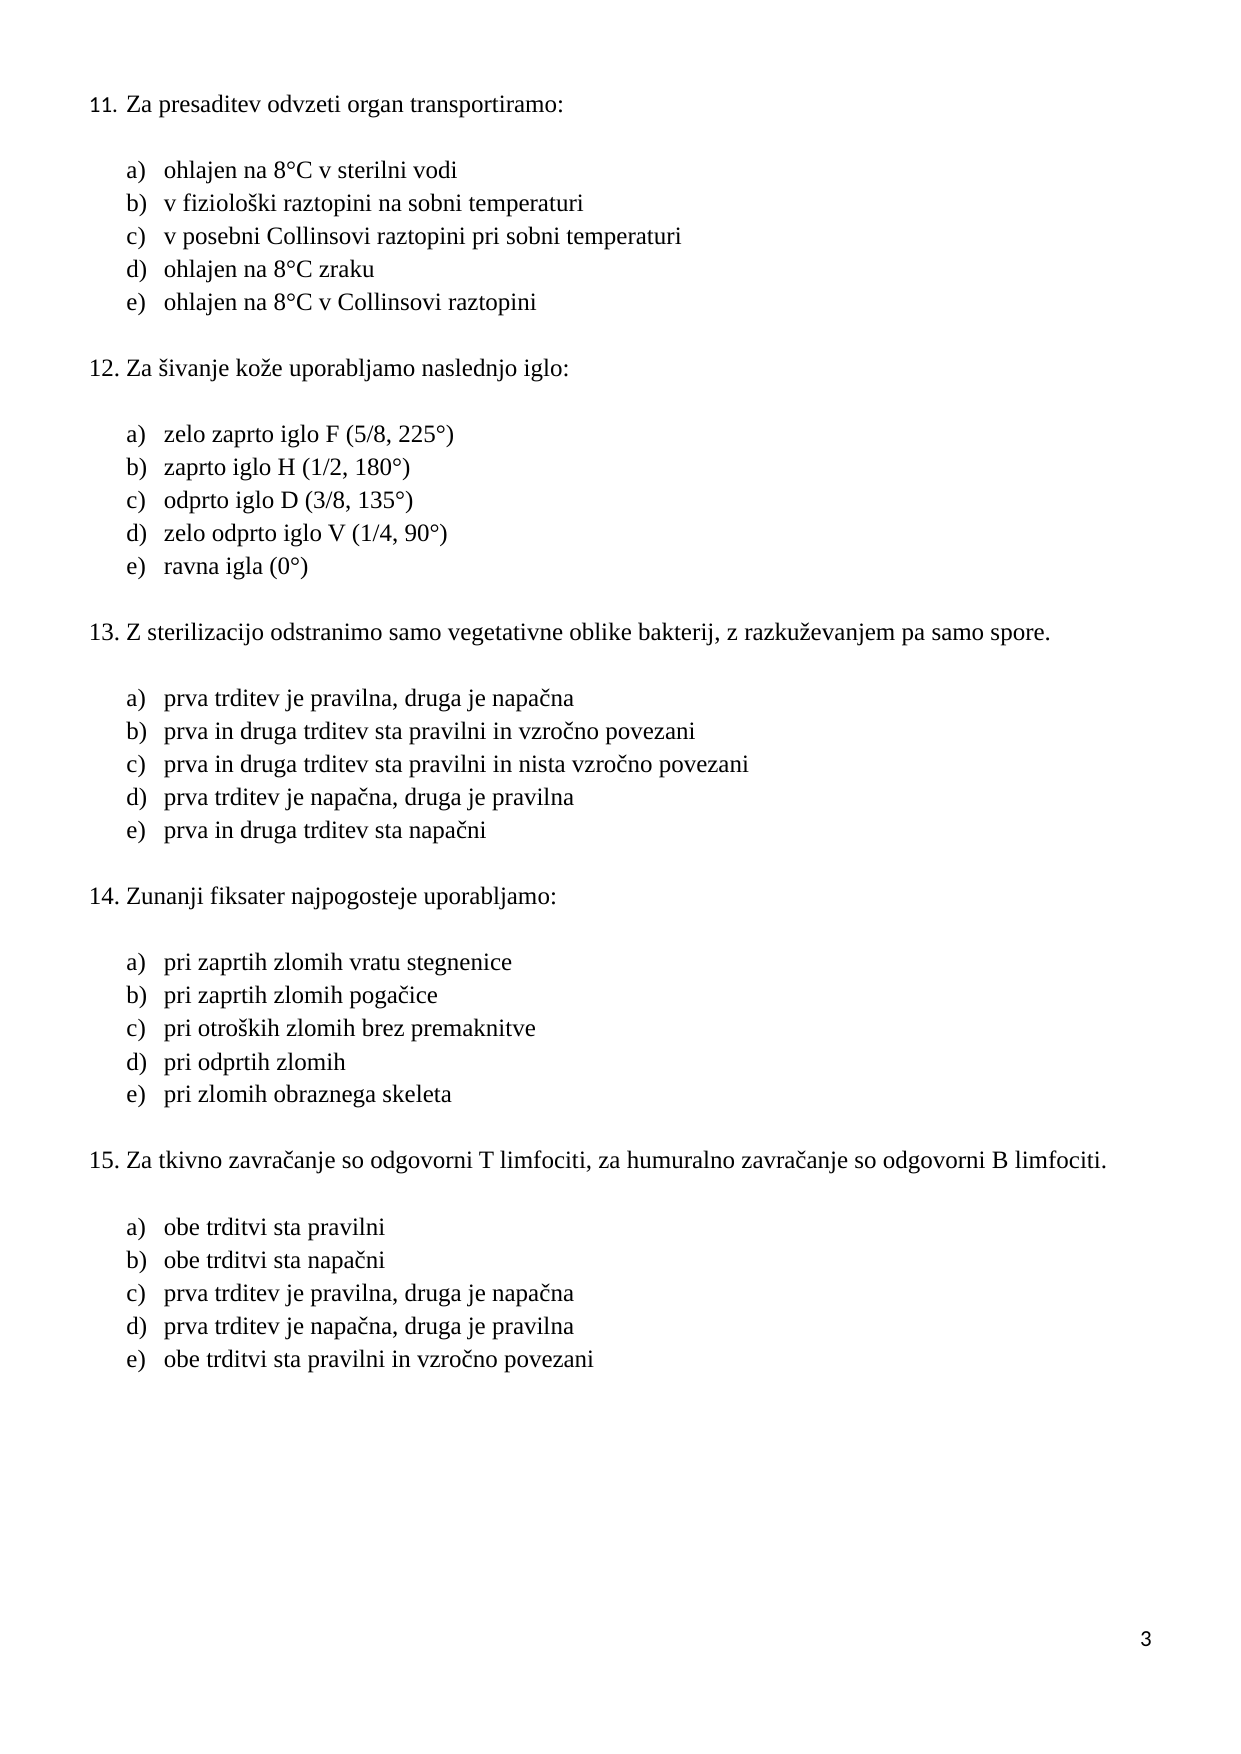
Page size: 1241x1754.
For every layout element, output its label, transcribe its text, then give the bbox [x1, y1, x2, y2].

list prva in druga trditev sta pravilni in vzročno povezani [126, 716, 1152, 745]
list obe trditvi sta napačni [126, 1245, 1152, 1273]
list Za presaditev odvzeti organ transportiramo: [89, 89, 1152, 118]
list prva trditev je napačna, druga je pravilna [126, 1311, 1152, 1339]
list ohlajen na 8°C v Collinsovi raztopini [126, 287, 1152, 316]
list prva in druga trditev sta napačni [126, 815, 1152, 844]
list zelo odprto iglo V (1/4, 90°) [126, 518, 1152, 547]
list prva trditev je pravilna, druga je napačna [126, 1278, 1152, 1306]
list prva in druga trditev sta pravilni in nista vzročno povezani [126, 749, 1152, 778]
list v posebni Collinsovi raztopini pri sobni temperaturi [126, 221, 1152, 250]
list pri otroških zlomih brez premaknitve [126, 1013, 1152, 1042]
list prva trditev je napačna, druga je pravilna [126, 782, 1152, 811]
list Za šivanje kože uporabljamo naslednjo iglo: [89, 353, 1152, 382]
list zaprto iglo H (1/2, 180°) [126, 452, 1152, 481]
list pri zaprtih zlomih pogačice [126, 981, 1152, 1009]
list Za tkivno zavračanje so odgovorni T limfociti, za humuralno zavračanje so odgovorni B limfociti. [89, 1146, 1152, 1174]
list prva trditev je pravilna, druga je napačna [126, 683, 1152, 712]
list pri zaprtih zlomih vratu stegnenice [126, 947, 1152, 976]
list ohlajen na 8°C v sterilni vodi [126, 155, 1152, 184]
list Z sterilizacijo odstranimo samo vegetativne oblike bakterij, z razkuževanjem pa samo spore. [89, 617, 1152, 646]
list pri zlomih obraznega skeleta [126, 1079, 1152, 1108]
list v fiziološki raztopini na sobni temperaturi [126, 188, 1152, 217]
list ravna igla (0°) [126, 551, 1152, 580]
list pri odprtih zlomih [126, 1047, 1152, 1075]
list odprto iglo D (3/8, 135°) [126, 485, 1152, 514]
list obe trditvi sta pravilni [126, 1212, 1152, 1240]
list zelo zaprto iglo F (5/8, 225°) [126, 419, 1152, 448]
list obe trditvi sta pravilni in vzročno povezani [126, 1344, 1152, 1372]
list Zunanji fiksater najpogosteje uporabljamo: [89, 881, 1152, 910]
list ohlajen na 8°C zraku [126, 254, 1152, 283]
